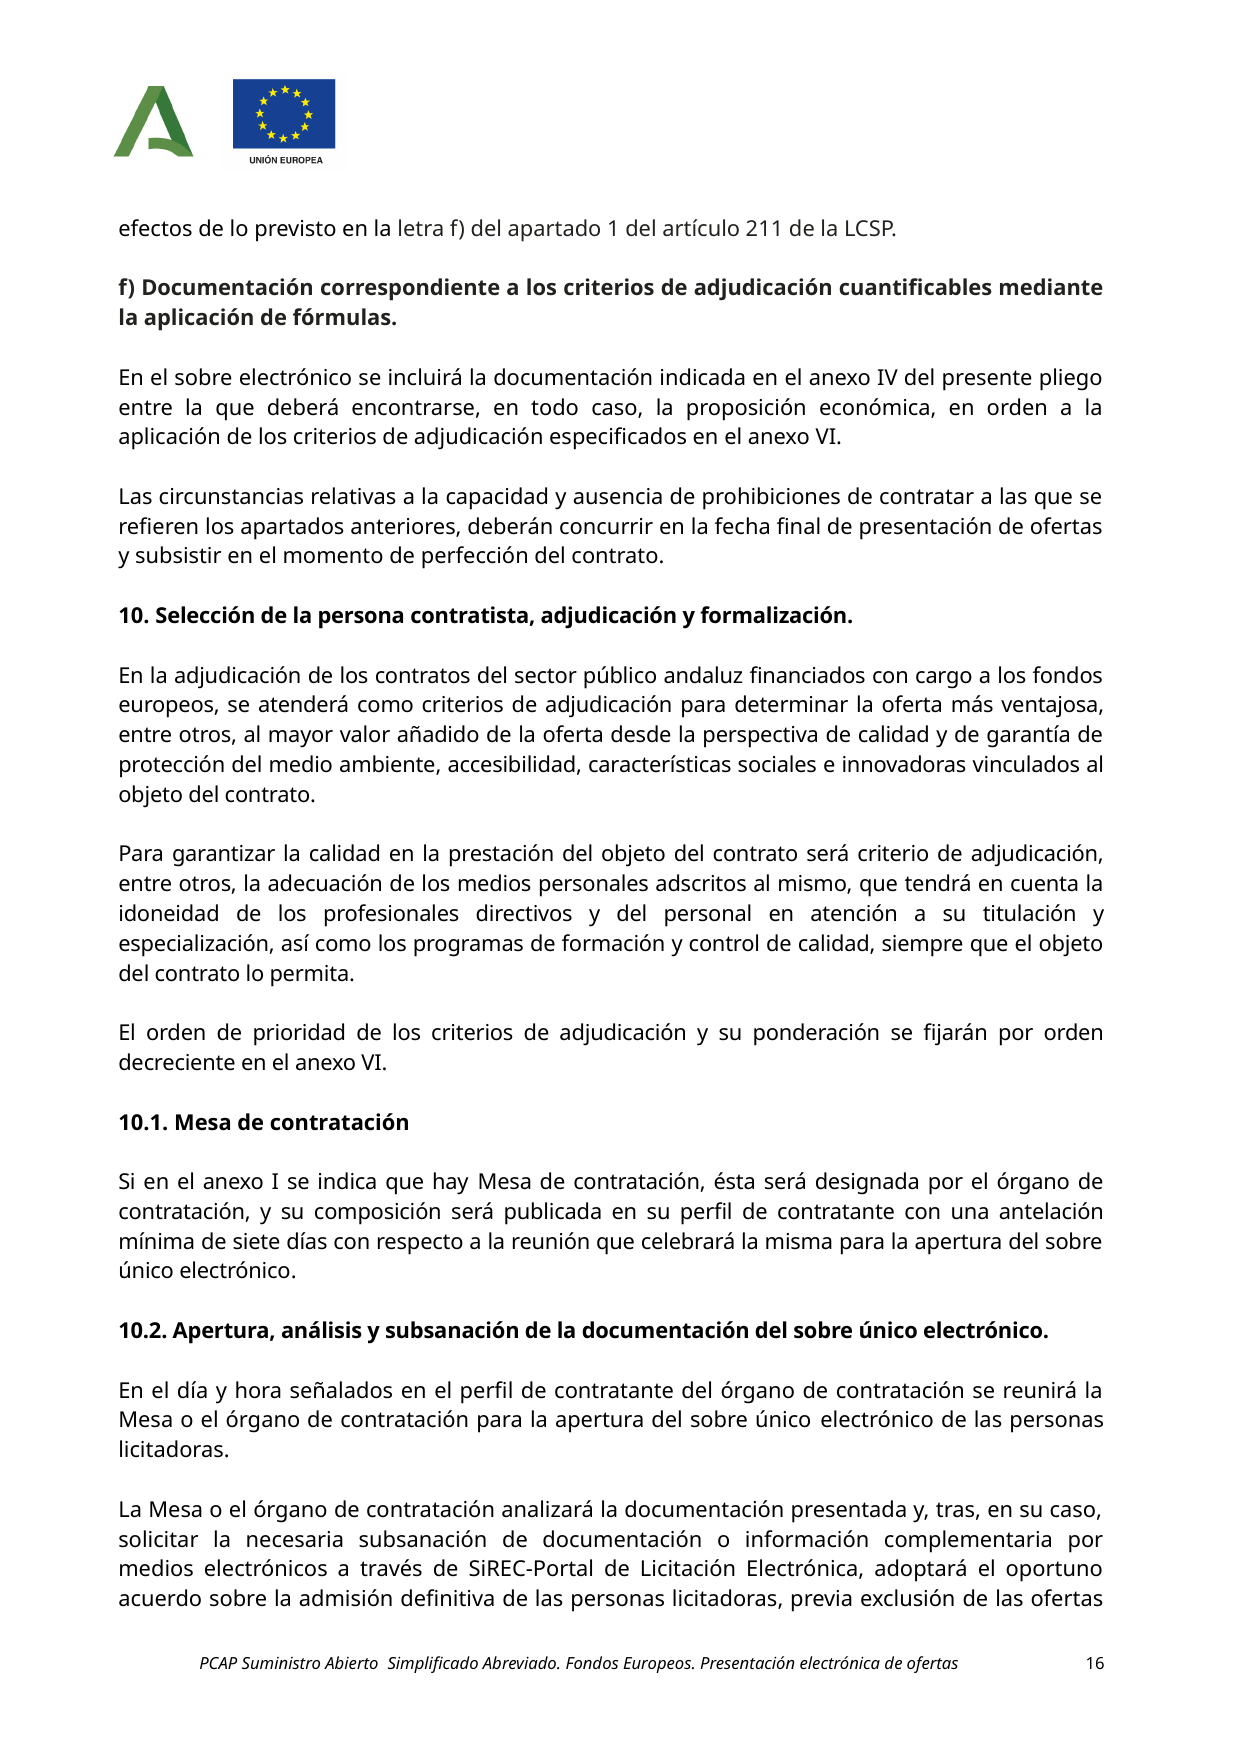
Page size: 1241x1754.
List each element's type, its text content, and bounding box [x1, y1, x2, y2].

picture [221, 73, 347, 171]
text La Mesa o el órgano de contratación analizará la documentación presentada y, tras, en su caso, solicitar la necesaria subsanación de documentación o información complementaria por medios electrónicos a través de SiREC-Portal de Licitación Electrónica, adoptará el oportuno acuerdo sobre la admisión definitiva de las personas licitadoras, previa exclusión de las ofertas [118, 1494, 1104, 1613]
text En el sobre electrónico se incluirá la documentación indicada en el anexo IV del presente pliego entre la que deberá encontrarse, en todo caso, la proposición económica, en orden a la aplicación de los criterios de adjudicación especificados en el anexo VI. [118, 362, 1104, 451]
text Si en el anexo I se indica que hay Mesa de contratación, ésta será designada por el órgano de contratación, y su composición será publicada en su perfil de contratante con una antelación mínima de siete días con respecto a la reunión que celebrará la misma para la apertura del sobre único electrónico. [118, 1166, 1104, 1285]
text En el día y hora señalados en el perfil de contratante del órgano de contratación se reunirá la Mesa o el órgano de contratación para la apertura del sobre único electrónico de las personas licitadoras. [118, 1374, 1104, 1464]
text efectos de lo previsto en la letra f) del apartado 1 del artículo 211 de la LCSP. [118, 213, 1104, 242]
text Las circunstancias relativas a la capacidad y ausencia de prohibiciones de contratar a las que se refieren los apartados anteriores, deberán concurrir en la fecha final de presentación de ofertas y subsistir en el momento de perfección del contrato. [118, 481, 1104, 570]
text 10. Selección de la persona contratista, adjudicación y formalización. [118, 600, 1104, 630]
text El orden de prioridad de los criterios de adjudicación y su ponderación se fijarán por orden decreciente en el anexo VI. [118, 1017, 1104, 1077]
text 10.2. Apertura, análisis y subsanación de la documentación del sobre único electrónico. [118, 1315, 1104, 1345]
picture [109, 81, 198, 161]
text En la adjudicación de los contratos del sector público andaluz financiados con cargo a los fondos europeos, se atenderá como criterios de adjudicación para determinar la oferta más ventajosa, entre otros, al mayor valor añadido de la oferta desde la perspectiva de calidad y de garantía de protección del medio ambiente, accesibilidad, características sociales e innovadoras vinculados al objeto del contrato. [118, 659, 1104, 808]
text 10.1. Mesa de contratación [118, 1106, 1104, 1136]
text Para garantizar la calidad en la prestación del objeto del contrato será criterio de adjudicación, entre otros, la adecuación de los medios personales adscritos al mismo, que tendrá en cuenta la idoneidad de los profesionales directivos y del personal en atención a su titulación y especialización, así como los programas de formación y control de calidad, siempre que el objeto del contrato lo permita. [118, 838, 1104, 987]
text f) Documentación correspondiente a los criterios de adjudicación cuantificables mediante la aplicación de fórmulas. [118, 272, 1104, 332]
